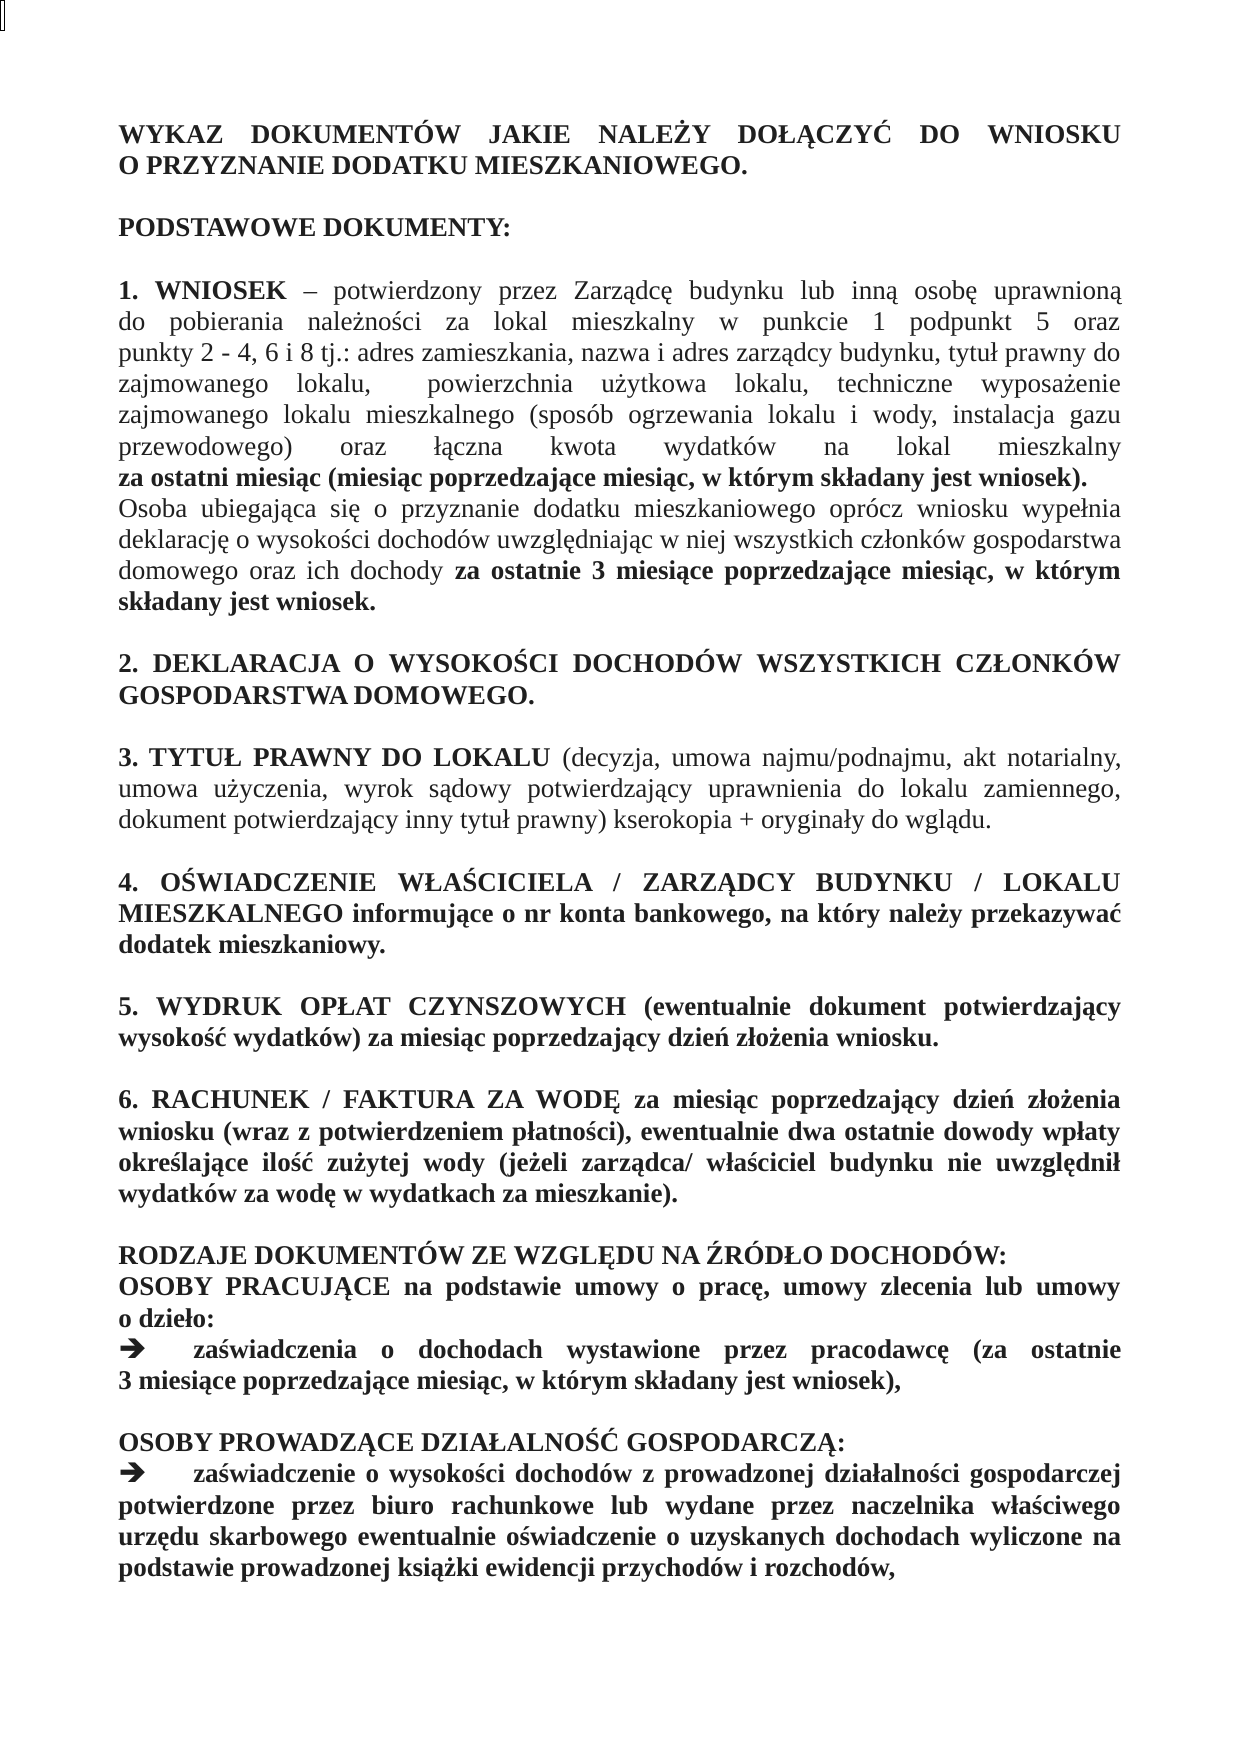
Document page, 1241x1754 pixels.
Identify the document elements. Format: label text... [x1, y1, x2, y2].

text Osoba ubiegająca się o przyznanie dodatku mieszkaniowego oprócz wniosku wypełnia deklarację o wysokości dochodów uwzględniając w niej wszystkich członków gospodarstwa domowego oraz ich dochody za ostatnie 3 miesiące poprzedzające miesiąc, w którym składany jest wniosek. [118, 492, 1122, 616]
list zaświadczenia o dochodach wystawione przez pracodawcę (za ostatnie 3 miesiące poprzedzające miesiąc, w którym składany jest wniosek), [118, 1333, 1122, 1395]
text OSOBY PROWADZĄCE DZIAŁALNOŚĆ GOSPODARCZĄ: [118, 1426, 1122, 1457]
list zaświadczenie o wysokości dochodów z prowadzonej działalności gospodarczej potwierdzone przez biuro rachunkowe lub wydane przez naczelnika właściwego urzędu skarbowego ewentualnie oświadczenie o uzyskanych dochodach wyliczone na podstawie prowadzonej książki ewidencji przychodów i rozchodów, [118, 1457, 1122, 1582]
text OSOBY PRACUJĄCE na podstawie umowy o pracę, umowy zlecenia lub umowy o dzieło: [118, 1271, 1122, 1333]
text 5. WYDRUK OPŁAT CZYNSZOWYCH (ewentualnie dokument potwierdzający wysokość wydatków) za miesiąc poprzedzający dzień złożenia wniosku. [118, 990, 1122, 1052]
text RODZAJE DOKUMENTÓW ZE WZGLĘDU NA ŹRÓDŁO DOCHODÓW: [118, 1239, 1122, 1271]
text 2. DEKLARACJA O WYSOKOŚCI DOCHODÓW WSZYSTKICH CZŁONKÓW GOSPODARSTWA DOMOWEGO. [118, 648, 1122, 710]
text 4. OŚWIADCZENIE WŁAŚCICIELA / ZARZĄDCY BUDYNKU / LOKALU MIESZKALNEGO informujące o nr konta bankowego, na który należy przekazywać dodatek mieszkaniowy. [118, 866, 1122, 959]
text 6. RACHUNEK / FAKTURA ZA WODĘ za miesiąc poprzedzający dzień złożenia wniosku (wraz z potwierdzeniem płatności), ewentualnie dwa ostatnie dowody wpłaty określające ilość zużytej wody (jeżeli zarządca/ właściciel budynku nie uwzględnił wydatków za wodę w wydatkach za mieszkanie). [118, 1084, 1122, 1208]
text PODSTAWOWE DOKUMENTY: [118, 212, 1122, 243]
text WYKAZ DOKUMENTÓW JAKIE NALEŻY DOŁĄCZYĆ DO WNIOSKU O PRZYZNANIE DODATKU MIESZKANIOWEGO. [118, 118, 1122, 180]
text 1. WNIOSEK – potwierdzony przez Zarządcę budynku lub inną osobę uprawnioną do pobierania należności za lokal mieszkalny w punkcie 1 podpunkt 5 oraz punkty 2 - 4, 6 i 8 tj.: adres zamieszkania, nazwa i adres zarządcy budynku, tytuł prawny do zajmowanego lokalu, powierzchnia użytkowa lokalu, techniczne wyposażenie zajmowanego lokalu mieszkalnego (sposób ogrzewania lokalu i wody, instalacja gazu przewodowego) oraz łączna kwota wydatków na lokal mieszkalny za ostatni miesiąc (miesiąc poprzedzające miesiąc, w którym składany jest wniosek). [118, 274, 1122, 492]
text 3. TYTUŁ PRAWNY DO LOKALU (decyzja, umowa najmu/podnajmu, akt notarialny, umowa użyczenia, wyrok sądowy potwierdzający uprawnienia do lokalu zamiennego, dokument potwierdzający inny tytuł prawny) kserokopia + oryginały do wglądu. [118, 741, 1122, 834]
